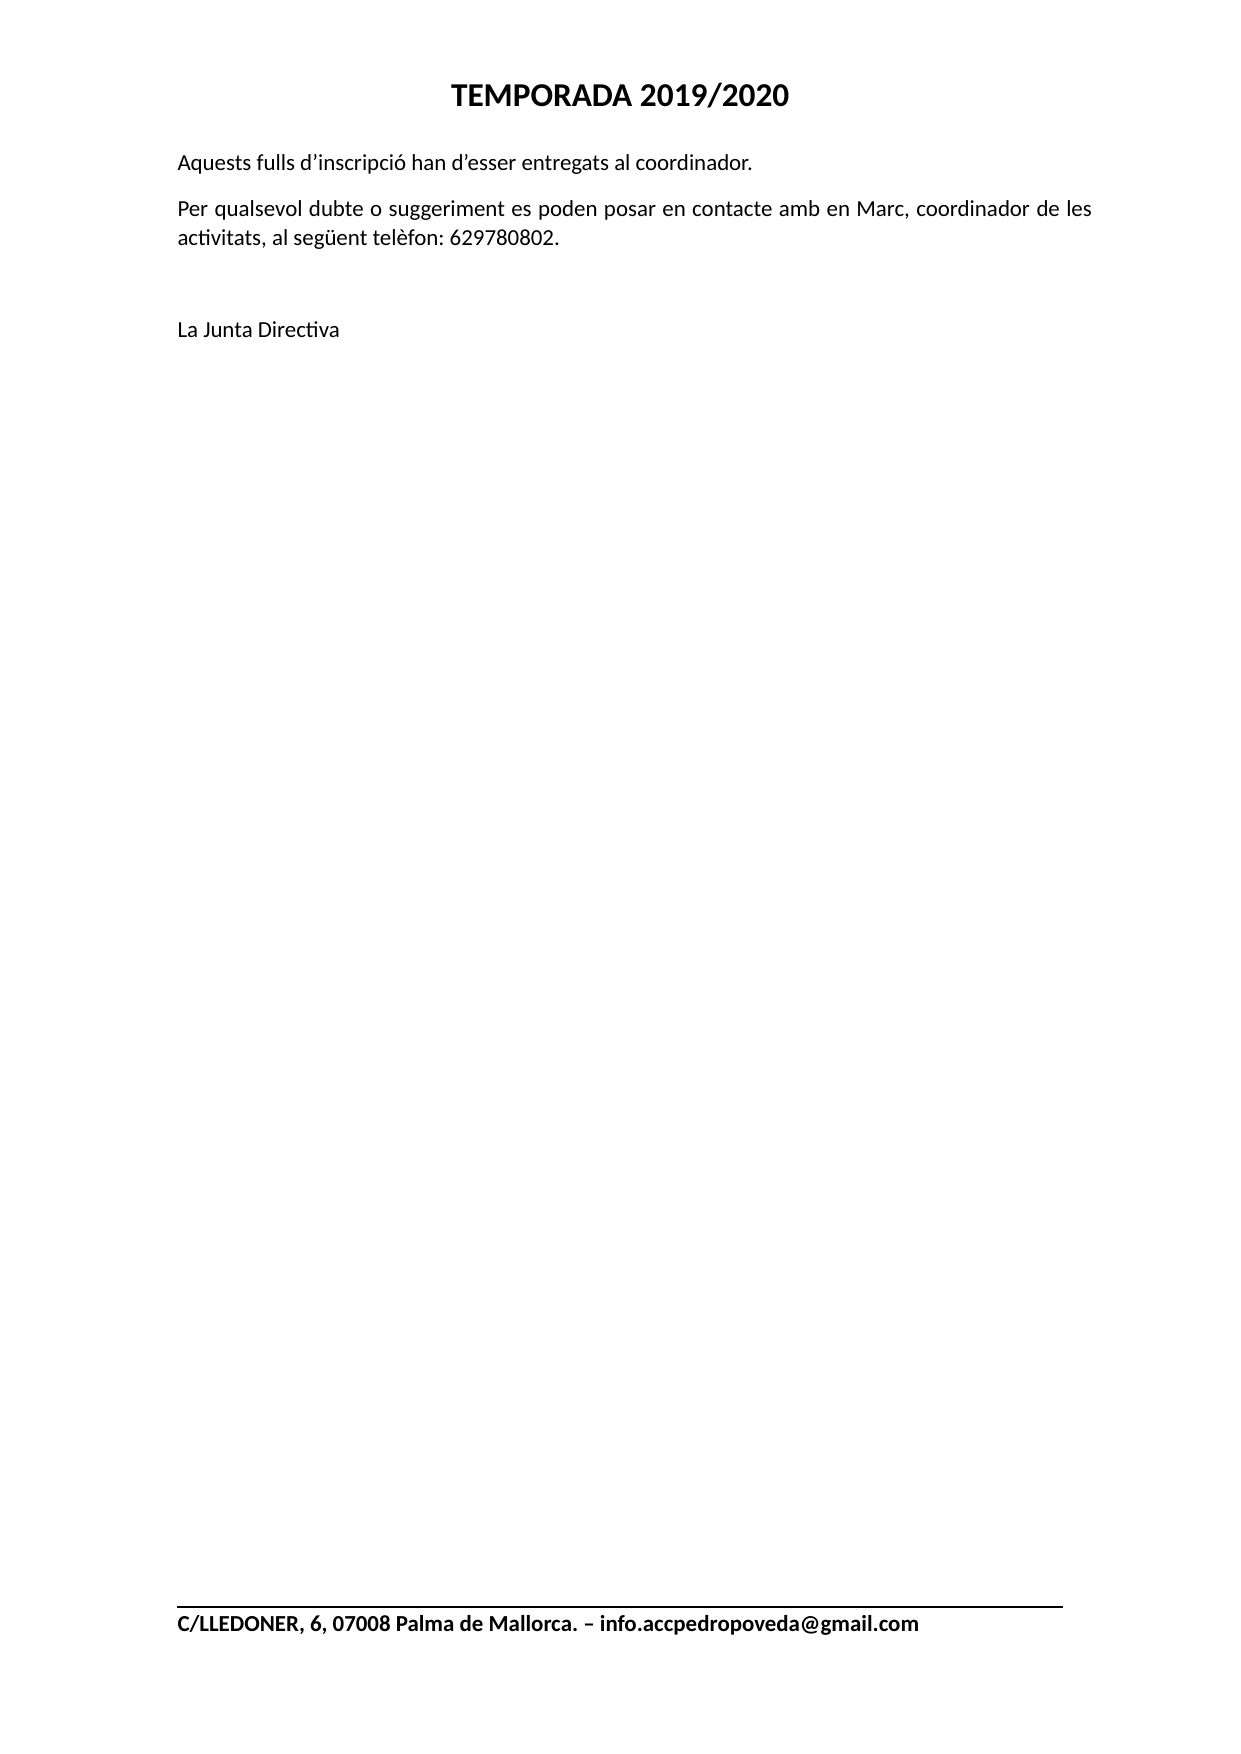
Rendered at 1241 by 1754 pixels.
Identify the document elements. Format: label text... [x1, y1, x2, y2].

text Per qualsevol dubte o suggeriment es poden posar en contacte amb en Marc, coordinador de les activitats, al següent telèfon: 629780802. [177, 194, 1093, 251]
text Aquests fulls d’inscripció han d’esser entregats al coordinador. [177, 148, 1093, 176]
text La Junta Directiva [177, 315, 1093, 343]
